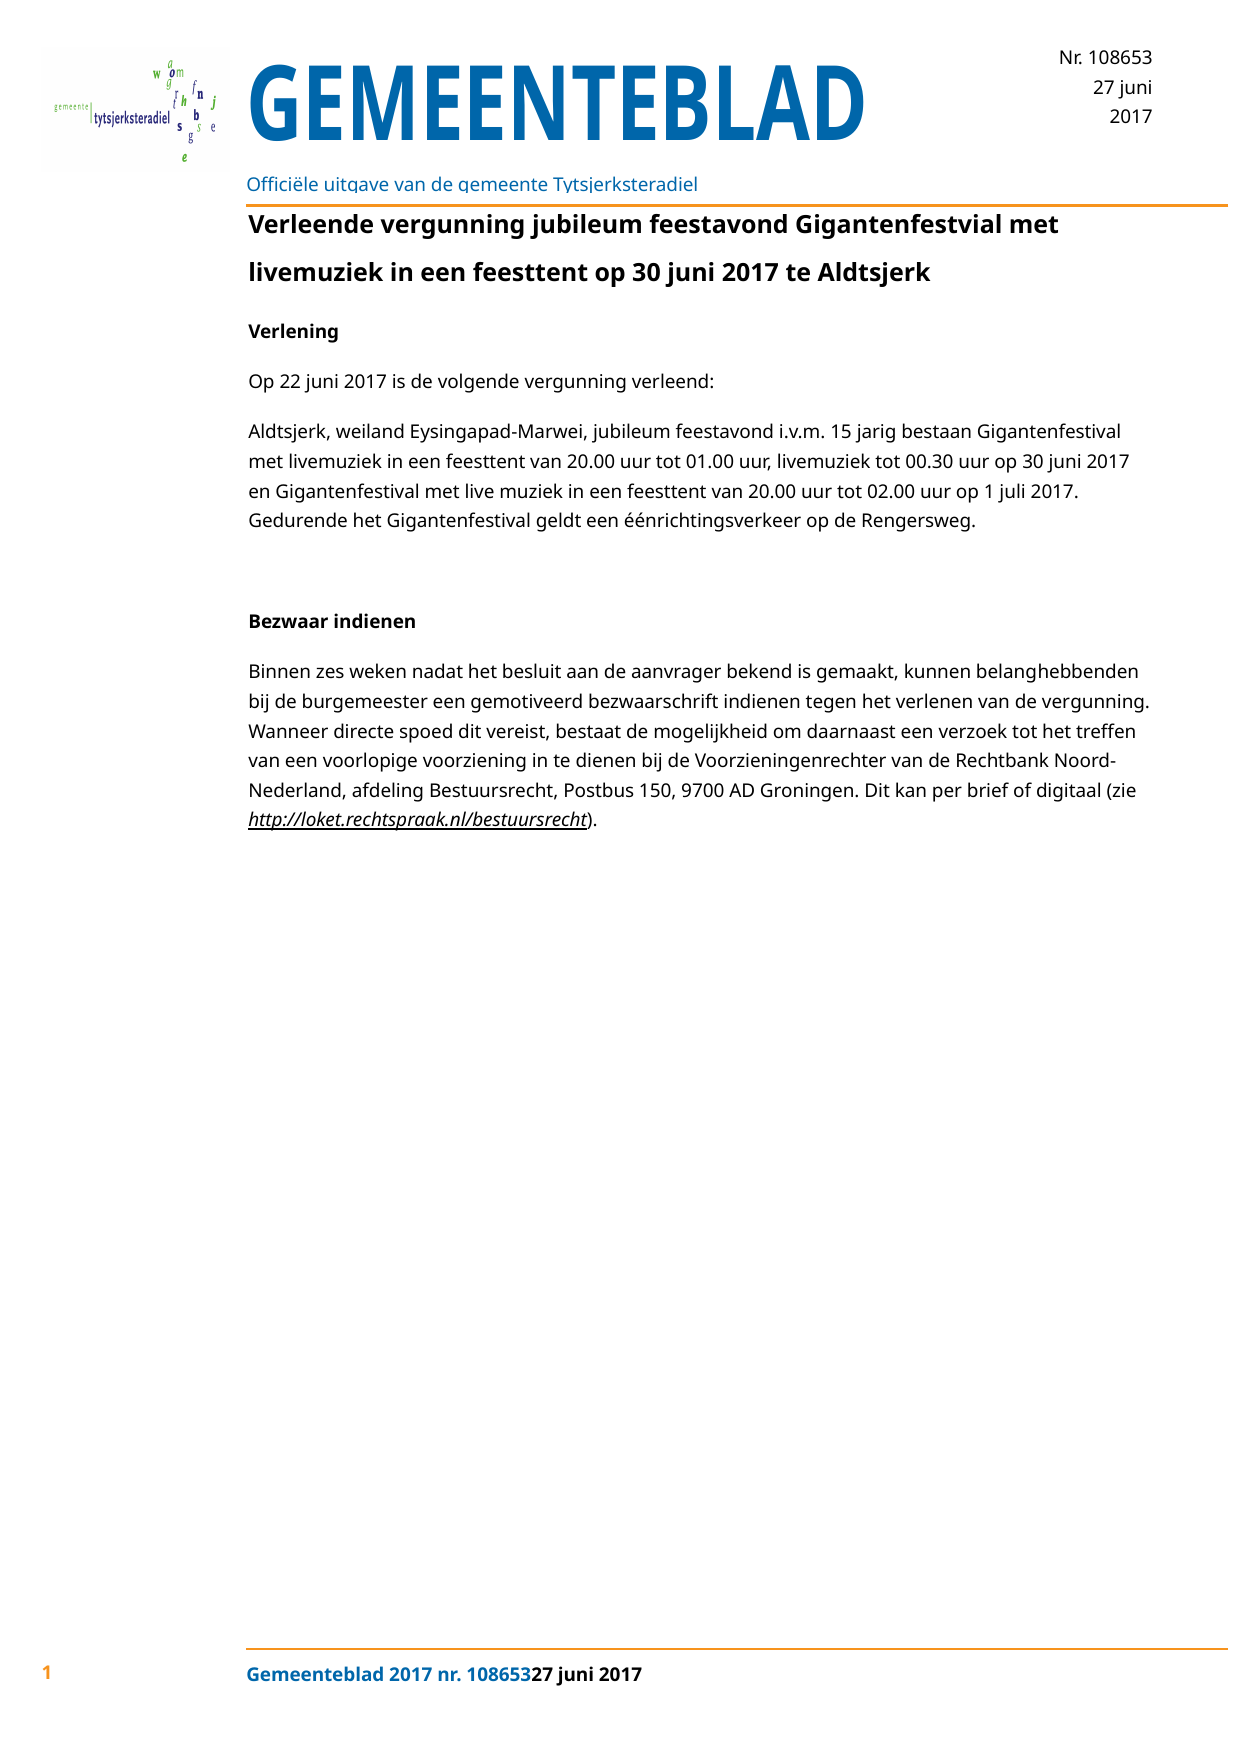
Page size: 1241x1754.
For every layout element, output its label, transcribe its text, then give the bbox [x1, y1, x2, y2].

text Bezwaar indienen [248, 608, 1152, 634]
text Aldtsjerk, weiland Eysingapad-Marwei, jubileum feestavond i.v.m. 15 jarig bestaan Gigantenfestival met livemuziek in een feesttent van 20.00 uur tot 01.00 uur, livemuziek tot 00.30 uur op 30 juni 2017 en Gigantenfestival met live muziek in een feesttent van 20.00 uur tot 02.00 uur op 1 juli 2017. Gedurende het Gigantenfestival geldt een éénrichtingsverkeer op de Rengersweg. [248, 419, 1152, 533]
text Op 22 juni 2017 is de volgende vergunning ver­leend: [248, 368, 1152, 394]
text Verlening [248, 318, 1152, 344]
text Binnen zes weken nadat het besluit aan de aanvrager bekend is gemaakt, kunnen belang­hebbenden bij de burgemeester een gemotiveerd bezwaarschrift indienen tegen het verlenen van de ver­gunning. Wanneer directe spoed dit vereist, bestaat de mogelijkheid om daarnaast een verzoek tot het treffen van een voorlopige voorziening in te dienen bij de Voorzieningenrechter van de Rechtbank Noord-Nederland, afdeling Bestuursrecht, Postbus 150, 9700 AD Groningen. Dit kan per brief of digitaal (zie http://loket.rechtspraak.nl/bestuursrecht). [248, 659, 1152, 832]
text Verleende vergunning jubileum feestavond Gigantenfestvial met livemuziek in een feesttent op 30 juni 2017 te Aldtsjerk [248, 207, 1152, 288]
picture [41, 47, 231, 172]
